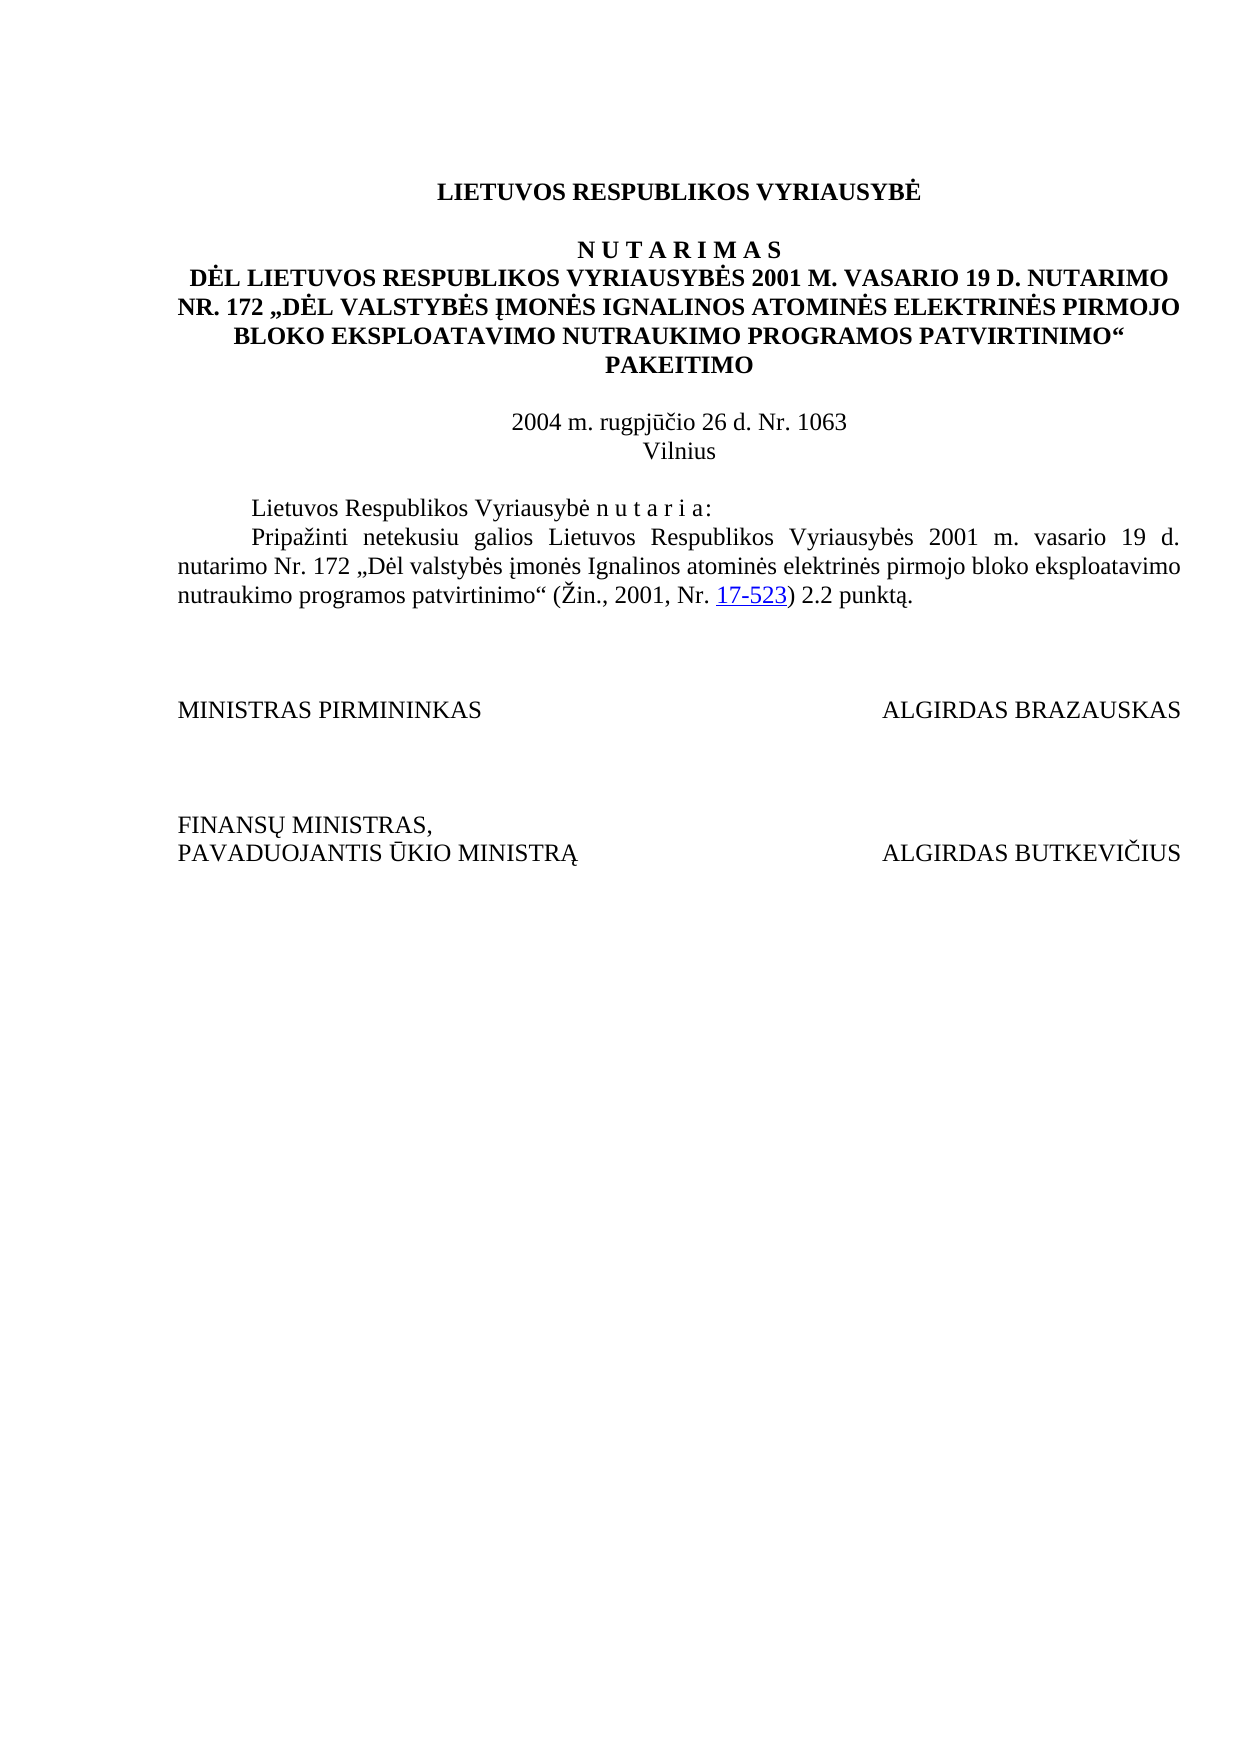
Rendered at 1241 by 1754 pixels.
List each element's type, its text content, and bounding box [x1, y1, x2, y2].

text 2004 m. rugpjūčio 26 d. Nr. 1063 [177, 407, 1181, 436]
text LIETUVOS RESPUBLIKOS VYRIAUSYBĖ [177, 177, 1181, 206]
text Pripažinti netekusiu galios Lietuvos Respublikos Vyriausybės 2001 m. vasario 19 d. nutarimo Nr. 172 „Dėl valstybės įmonės Ignalinos atominės elektrinės pirmojo bloko eksploatavimo nutraukimo programos patvirtinimo“ (Žin., 2001, Nr. 17-523) 2.2 punktą. [177, 522, 1181, 608]
text PAVADUOJANTIS ŪKIO MINISTRĄ ALGIRDAS BUTKEVIČIUS [177, 838, 1181, 867]
text Lietuvos Respublikos Vyriausybė nutaria: [177, 493, 1181, 522]
text DĖL LIETUVOS RESPUBLIKOS VYRIAUSYBĖS 2001 M. VASARIO 19 D. NUTARIMO NR. 172 „DĖL VALSTYBĖS ĮMONĖS IGNALINOS ATOMINĖS ELEKTRINĖS PIRMOJO BLOKO EKSPLOATAVIMO NUTRAUKIMO PROGRAMOS PATVIRTINIMO“ PAKEITIMO [177, 263, 1181, 378]
text FINANSŲ MINISTRAS, [177, 810, 1181, 838]
text N U T A R I M A S [177, 235, 1181, 263]
text Vilnius [177, 436, 1181, 465]
text MINISTRAS PIRMININKAS ALGIRDAS BRAZAUSKAS [177, 695, 1181, 723]
